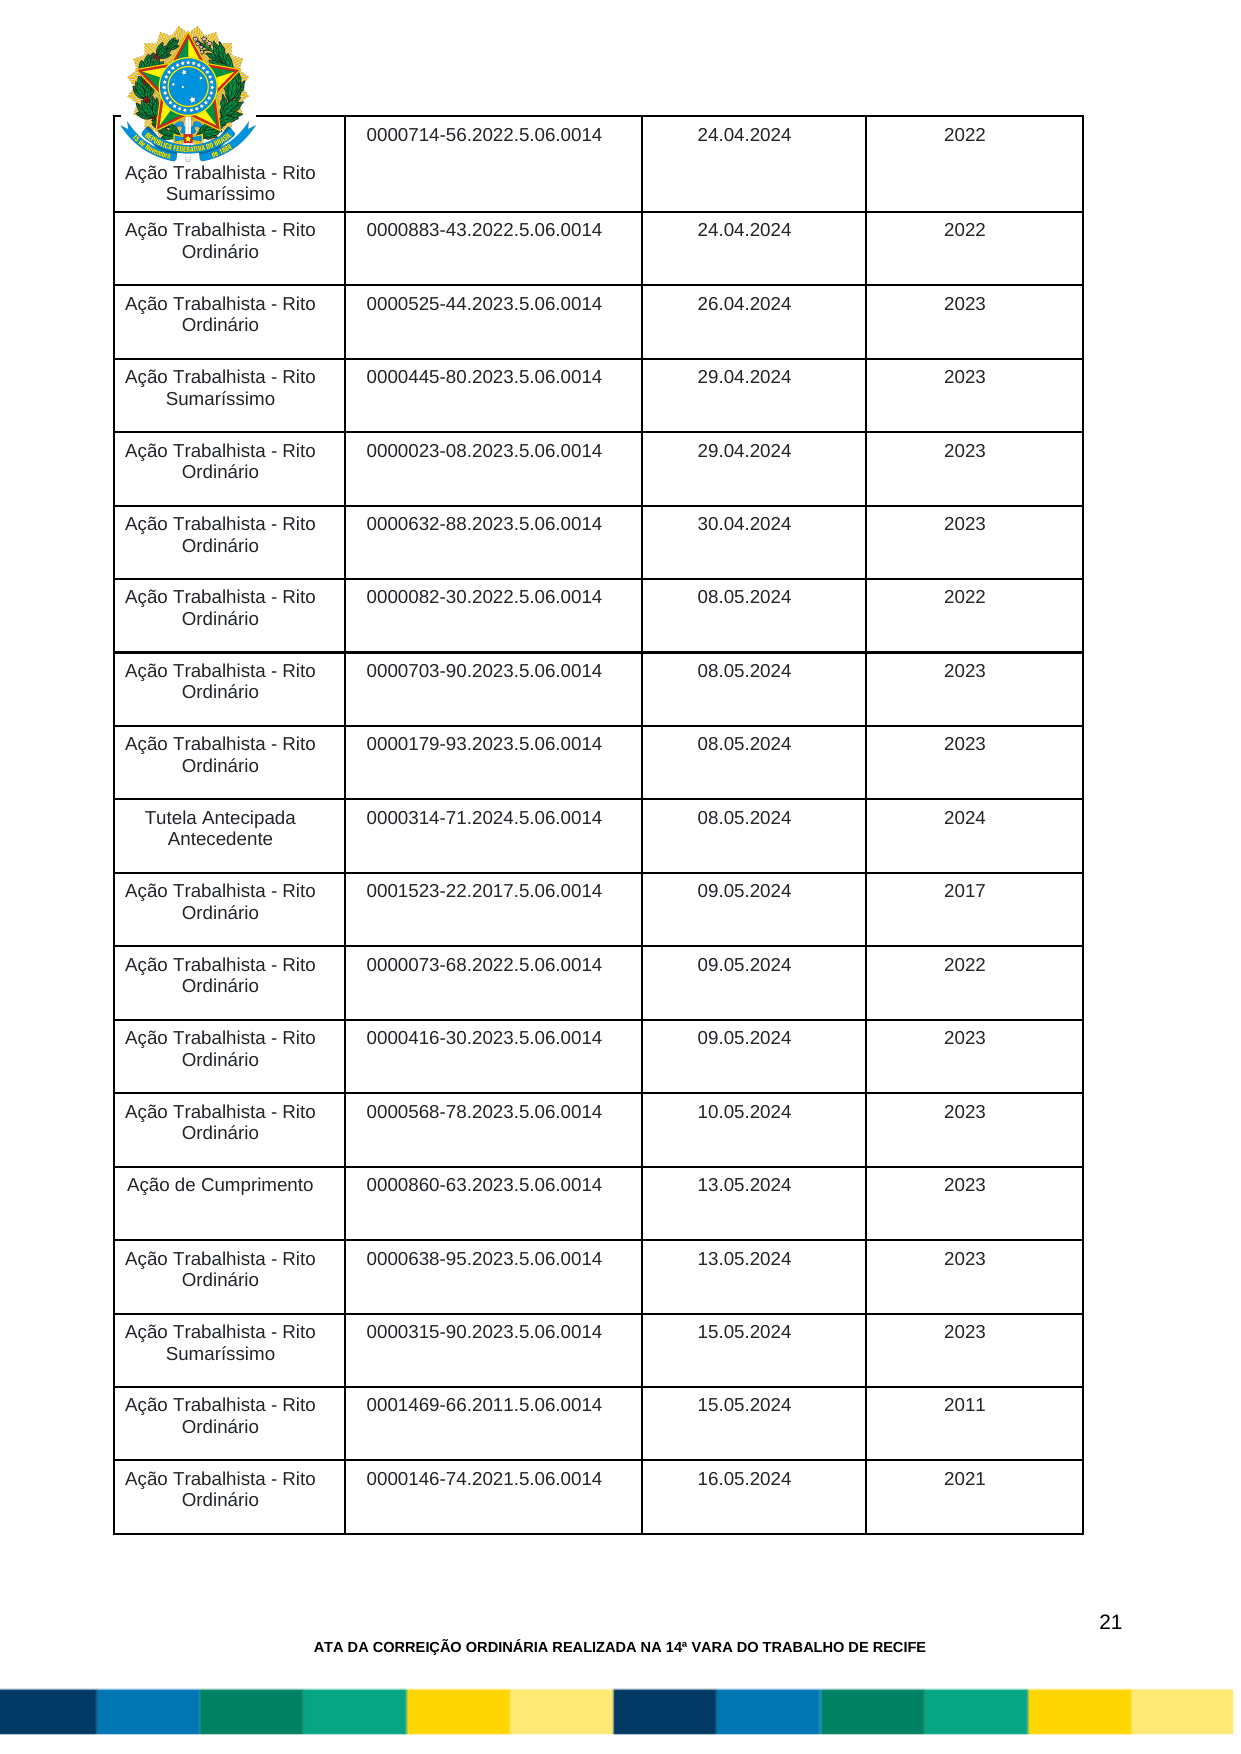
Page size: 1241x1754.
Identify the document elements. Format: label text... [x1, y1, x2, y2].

table_cell 0000703-90.2023.5.06.0014 [346, 654, 641, 725]
table_cell Ação Trabalhista - Rito Ordinário [115, 433, 344, 504]
table_cell 2023 [867, 1094, 1082, 1166]
table_cell 16.05.2024 [643, 1461, 865, 1533]
table_cell 2024 [867, 800, 1082, 872]
table_cell Ação Trabalhista - Rito Ordinário [115, 1021, 344, 1092]
table_cell 2022 [867, 213, 1082, 284]
table_cell 2023 [867, 727, 1082, 798]
table_cell 15.05.2024 [643, 1388, 865, 1459]
table_cell 0000023-08.2023.5.06.0014 [346, 433, 641, 504]
table_cell Ação Trabalhista - Rito Sumaríssimo [115, 360, 344, 431]
table_cell 09.05.2024 [643, 947, 865, 1019]
table_cell Ação Trabalhista - Rito Ordinário [115, 1388, 344, 1459]
table_cell 2022 [867, 117, 1082, 211]
table_cell 0001523-22.2017.5.06.0014 [346, 874, 641, 945]
table_cell Ação Trabalhista - Rito Sumaríssimo [115, 117, 344, 211]
table_cell 2023 [867, 507, 1082, 578]
table_cell 09.05.2024 [643, 874, 865, 945]
table_cell Ação Trabalhista - Rito Ordinário [115, 1461, 344, 1533]
table_cell 2022 [867, 580, 1082, 651]
table_cell 08.05.2024 [643, 654, 865, 725]
table_cell 29.04.2024 [643, 360, 865, 431]
table_cell Ação Trabalhista - Rito Ordinário [115, 654, 344, 725]
table_cell 2021 [867, 1461, 1082, 1533]
table_cell 24.04.2024 [643, 117, 865, 211]
table_cell 0000568-78.2023.5.06.0014 [346, 1094, 641, 1166]
table_cell 08.05.2024 [643, 727, 865, 798]
table_cell Ação Trabalhista - Rito Ordinário [115, 1241, 344, 1312]
table_cell Ação Trabalhista - Rito Ordinário [115, 580, 344, 651]
table_cell Ação Trabalhista - Rito Ordinário [115, 947, 344, 1019]
table_cell Ação Trabalhista - Rito Ordinário [115, 507, 344, 578]
table_cell 08.05.2024 [643, 800, 865, 872]
table_cell 0000632-88.2023.5.06.0014 [346, 507, 641, 578]
table_cell 2022 [867, 947, 1082, 1019]
table_cell 09.05.2024 [643, 1021, 865, 1092]
table_cell 2023 [867, 360, 1082, 431]
table_cell 2023 [867, 654, 1082, 725]
table_cell 0000860-63.2023.5.06.0014 [346, 1168, 641, 1239]
table_cell 08.05.2024 [643, 580, 865, 651]
table_cell 0000179-93.2023.5.06.0014 [346, 727, 641, 798]
table_cell 13.05.2024 [643, 1168, 865, 1239]
table_cell 0000314-71.2024.5.06.0014 [346, 800, 641, 872]
table_cell 0001469-66.2011.5.06.0014 [346, 1388, 641, 1459]
table_cell Ação Trabalhista - Rito Ordinário [115, 727, 344, 798]
table_cell 24.04.2024 [643, 213, 865, 284]
table_cell 15.05.2024 [643, 1315, 865, 1386]
table_cell 0000315-90.2023.5.06.0014 [346, 1315, 641, 1386]
table_cell 0000638-95.2023.5.06.0014 [346, 1241, 641, 1312]
table_cell 13.05.2024 [643, 1241, 865, 1312]
table_cell 0000416-30.2023.5.06.0014 [346, 1021, 641, 1092]
table_cell 0000082-30.2022.5.06.0014 [346, 580, 641, 651]
table_cell 26.04.2024 [643, 286, 865, 358]
table_cell 0000883-43.2022.5.06.0014 [346, 213, 641, 284]
table_cell Tutela Antecipada Antecedente [115, 800, 344, 872]
table_cell 0000525-44.2023.5.06.0014 [346, 286, 641, 358]
table_cell 0000714-56.2022.5.06.0014 [346, 117, 641, 211]
table_cell 2023 [867, 286, 1082, 358]
table_cell Ação Trabalhista - Rito Ordinário [115, 1094, 344, 1166]
table_cell 0000073-68.2022.5.06.0014 [346, 947, 641, 1019]
table_cell 2017 [867, 874, 1082, 945]
table_cell Ação de Cumprimento [115, 1168, 344, 1239]
table_cell 29.04.2024 [643, 433, 865, 504]
table_cell Ação Trabalhista - Rito Ordinário [115, 874, 344, 945]
table_cell Ação Trabalhista - Rito Ordinário [115, 213, 344, 284]
table_cell Ação Trabalhista - Rito Sumaríssimo [115, 1315, 344, 1386]
table_cell 2023 [867, 1168, 1082, 1239]
table_cell 0000146-74.2021.5.06.0014 [346, 1461, 641, 1533]
table_cell 10.05.2024 [643, 1094, 865, 1166]
table_cell 2023 [867, 1021, 1082, 1092]
table_cell 0000445-80.2023.5.06.0014 [346, 360, 641, 431]
table_cell Ação Trabalhista - Rito Ordinário [115, 286, 344, 358]
table_cell 2023 [867, 1241, 1082, 1312]
table_cell 2011 [867, 1388, 1082, 1459]
table_cell 2023 [867, 1315, 1082, 1386]
table_cell 2023 [867, 433, 1082, 504]
table_cell 30.04.2024 [643, 507, 865, 578]
